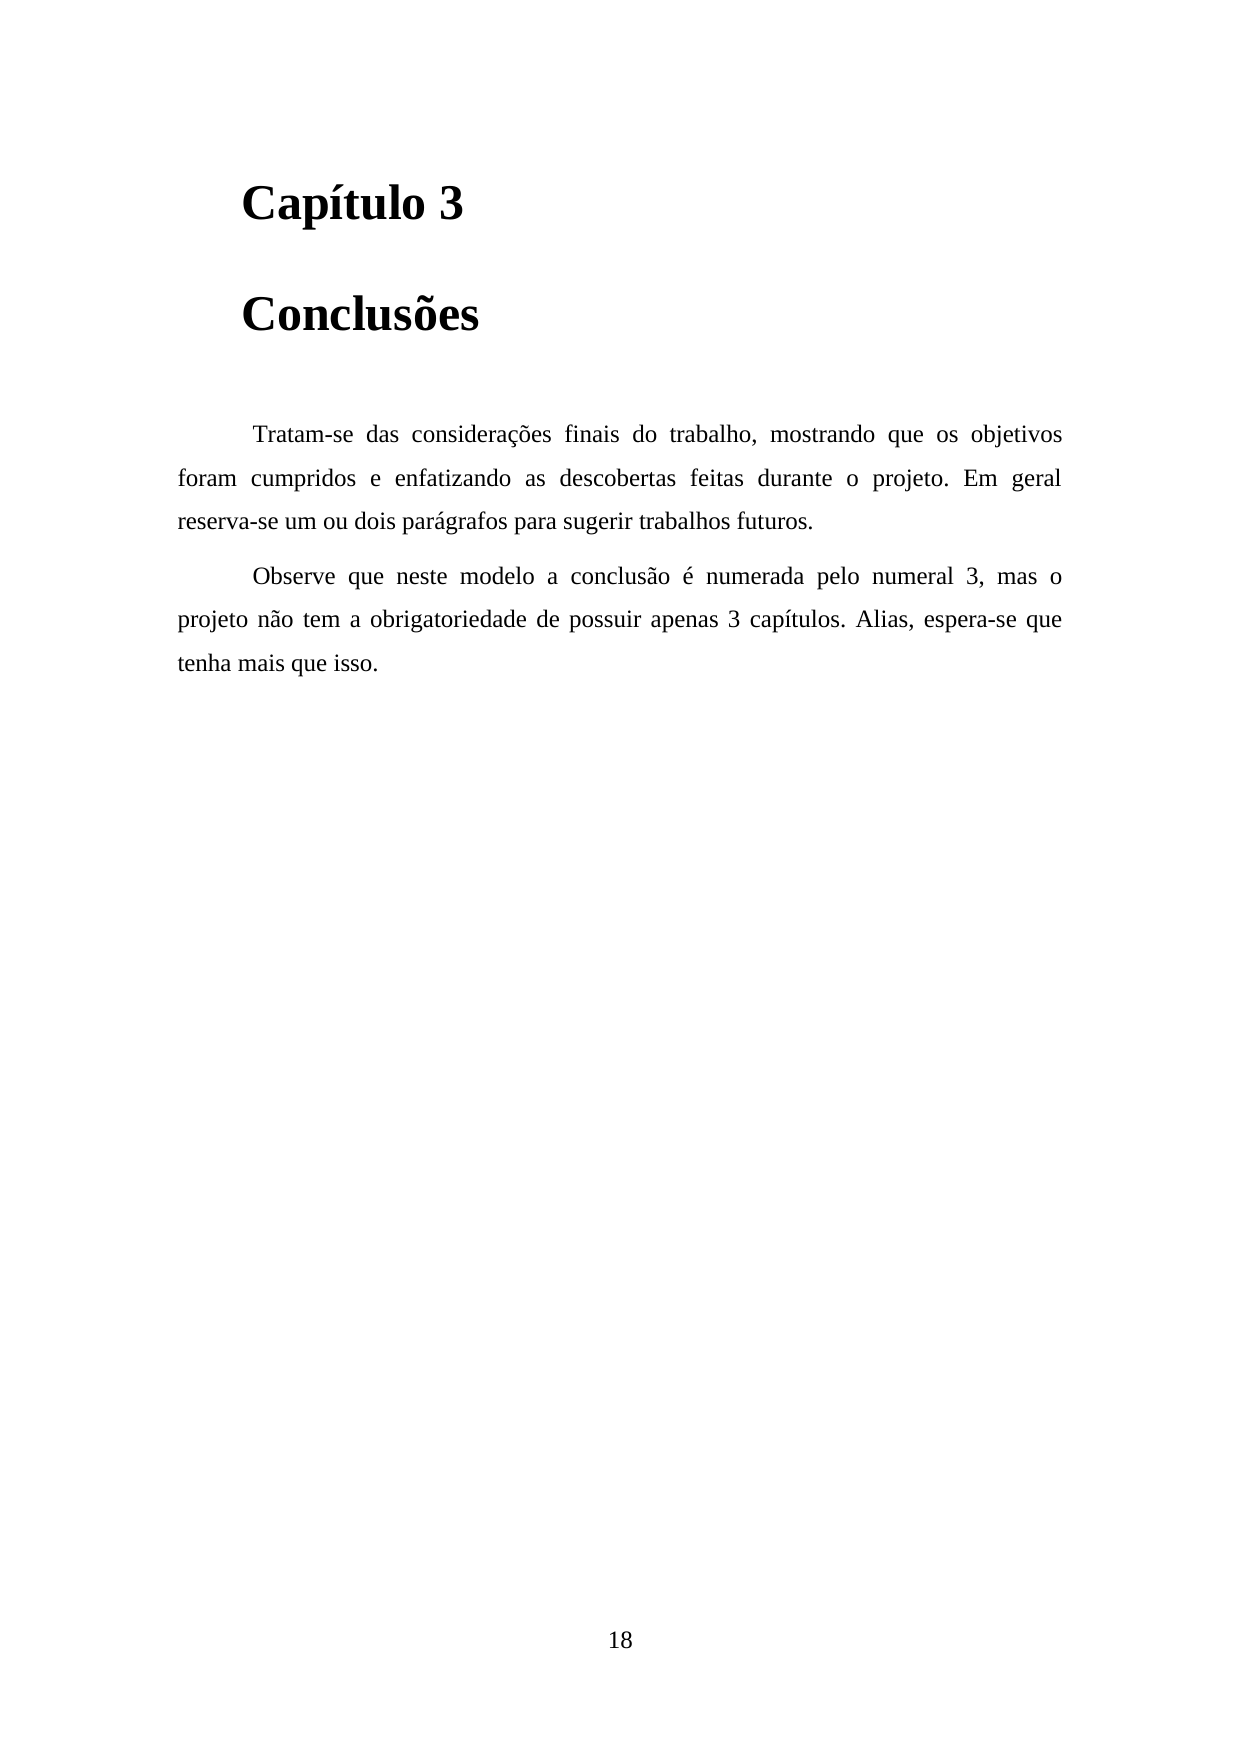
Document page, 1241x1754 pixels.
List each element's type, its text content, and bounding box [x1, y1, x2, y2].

subtitle Capítulo 3 [203, 173, 1063, 230]
subtitle Conclusões [203, 284, 1063, 341]
text Tratam-se das considerações finais do trabalho, mostrando que os objetivos foram cumpridos e enfatizando as descobertas feitas durante o projeto. Em geral reserva-se um ou dois parágrafos para sugerir trabalhos futuros. [177, 419, 1063, 534]
text Observe que neste modelo a conclusão é numerada pelo numeral 3, mas o projeto não tem a obrigatoriedade de possuir apenas 3 capítulos. Alias, espera-se que tenha mais que isso. [177, 561, 1063, 676]
